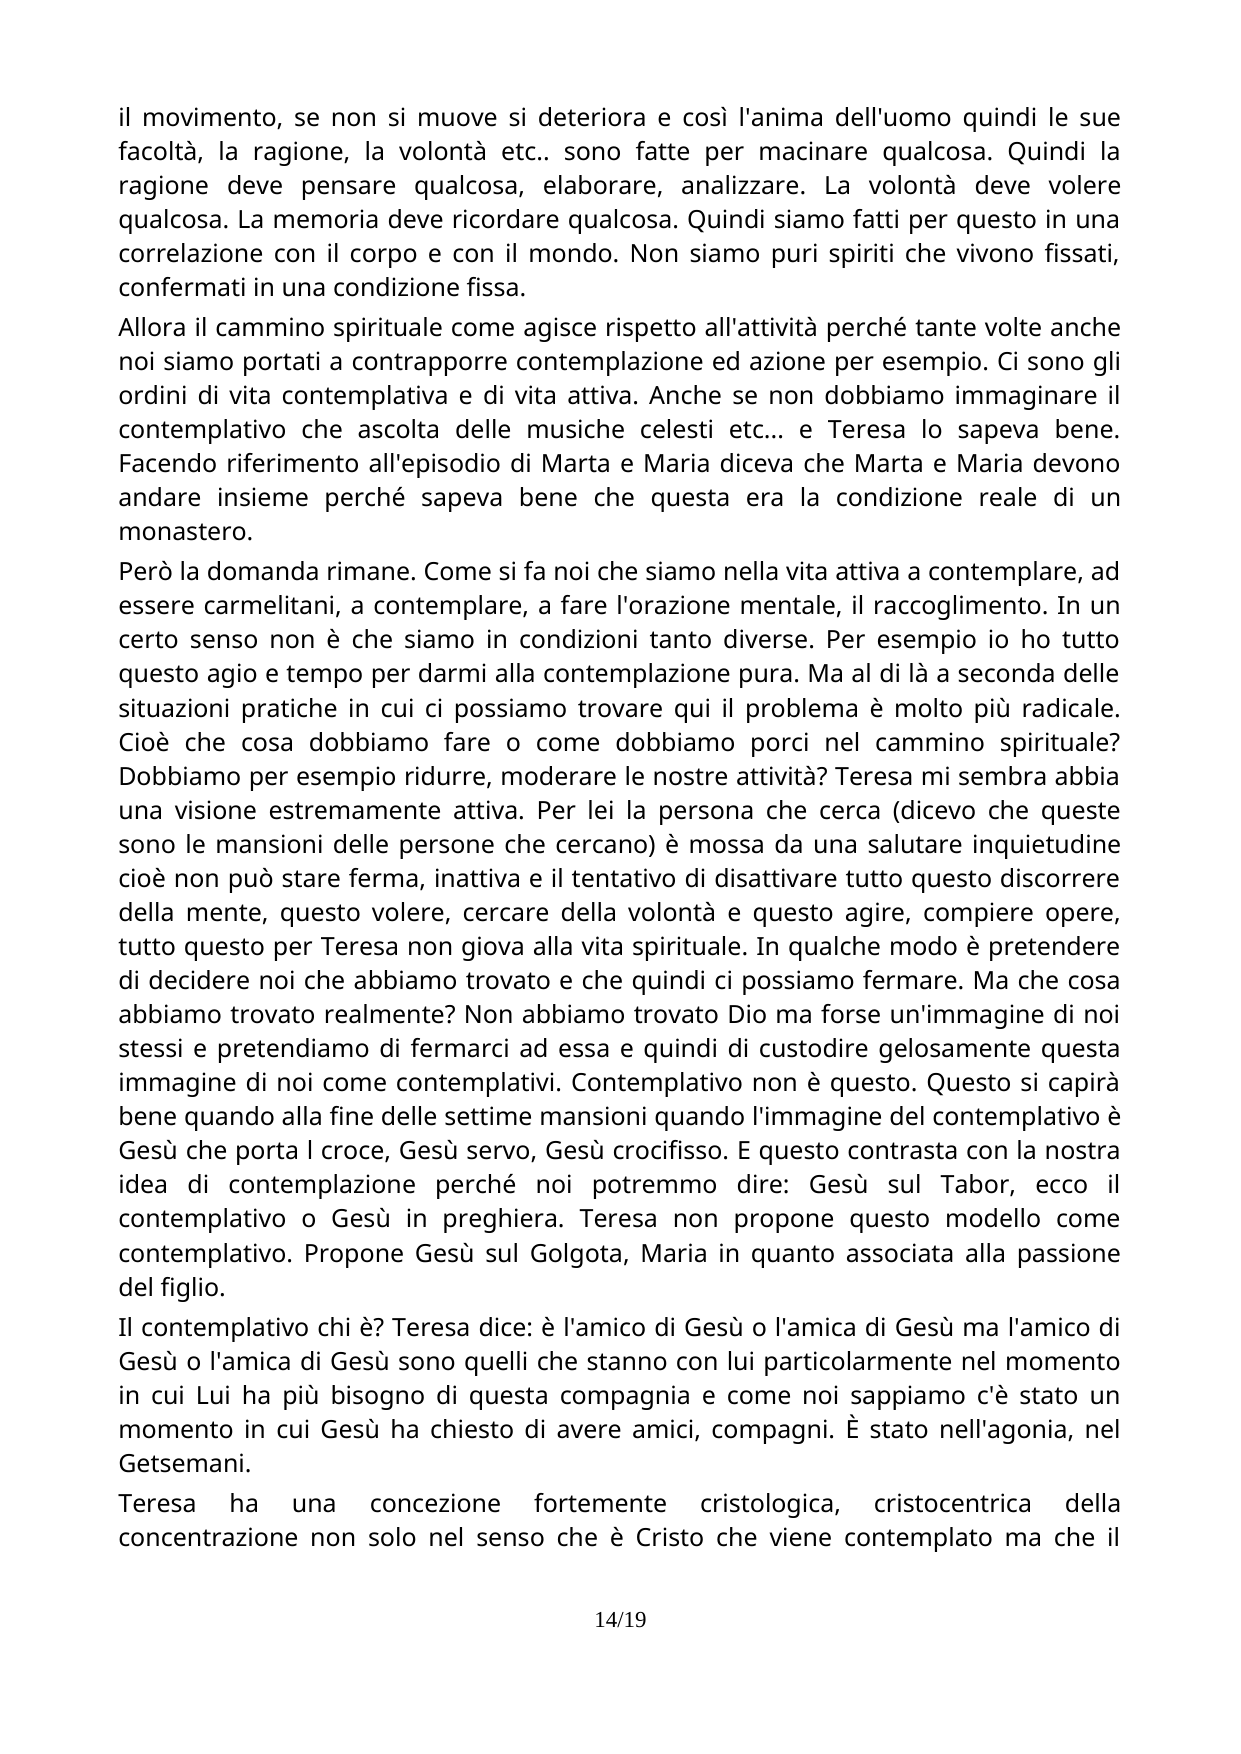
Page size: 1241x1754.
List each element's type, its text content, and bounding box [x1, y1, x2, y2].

text il movimento, se non si muove si deteriora e così l'anima dell'uomo quindi le sue facoltà, la ragione, la volontà etc.. sono fatte per macinare qualcosa. Quindi la ragione deve pensare qualcosa, elaborare, analizzare. La volontà deve volere qualcosa. La memoria deve ricordare qualcosa. Quindi siamo fatti per questo in una correlazione con il corpo e con il mondo. Non siamo puri spiriti che vivono fissati, confermati in una condizione fissa. [118, 99, 1122, 304]
text Allora il cammino spirituale come agisce rispetto all'attività perché tante volte anche noi siamo portati a contrapporre contemplazione ed azione per esempio. Ci sono gli ordini di vita contemplativa e di vita attiva. Anche se non dobbiamo immaginare il contemplativo che ascolta delle musiche celesti etc... e Teresa lo sapeva bene. Facendo riferimento all'episodio di Marta e Maria diceva che Marta e Maria devono andare insieme perché sapeva bene che questa era la condizione reale di un monastero. [118, 309, 1122, 548]
text Però la domanda rimane. Come si fa noi che siamo nella vita attiva a contemplare, ad essere carmelitani, a contemplare, a fare l'orazione mentale, il raccoglimento. In un certo senso non è che siamo in condizioni tanto diverse. Per esempio io ho tutto questo agio e tempo per darmi alla contemplazione pura. Ma al di là a seconda delle situazioni pratiche in cui ci possiamo trovare qui il problema è molto più radicale. Cioè che cosa dobbiamo fare o come dobbiamo porci nel cammino spirituale? Dobbiamo per esempio ridurre, moderare le nostre attività? Teresa mi sembra abbia una visione estremamente attiva. Per lei la persona che cerca (dicevo che queste sono le mansioni delle persone che cercano) è mossa da una salutare inquietudine cioè non può stare ferma, inattiva e il tentativo di disattivare tutto questo discorrere della mente, questo volere, cercare della volontà e questo agire, compiere opere, tutto questo per Teresa non giova alla vita spirituale. In qualche modo è pretendere di decidere noi che abbiamo trovato e che quindi ci possiamo fermare. Ma che cosa abbiamo trovato realmente? Non abbiamo trovato Dio ma forse un'immagine di noi stessi e pretendiamo di fermarci ad essa e quindi di custodire gelosamente questa immagine di noi come contemplativi. Contemplativo non è questo. Questo si capirà bene quando alla fine delle settime mansioni quando l'immagine del contemplativo è Gesù che porta l croce, Gesù servo, Gesù crocifisso. E questo contrasta con la nostra idea di contemplazione perché noi potremmo dire: Gesù sul Tabor, ecco il contemplativo o Gesù in preghiera. Teresa non propone questo modello come contemplativo. Propone Gesù sul Golgota, Maria in quanto associata alla passione del figlio. [118, 554, 1122, 1303]
text Il contemplativo chi è? Teresa dice: è l'amico di Gesù o l'amica di Gesù ma l'amico di Gesù o l'amica di Gesù sono quelli che stanno con lui particolarmente nel momento in cui Lui ha più bisogno di questa compagnia e come noi sappiamo c'è stato un momento in cui Gesù ha chiesto di avere amici, compagni. È stato nell'agonia, nel Getsemani. [118, 1309, 1122, 1479]
text Teresa ha una concezione fortemente cristologica, cristocentrica della concentrazione non solo nel senso che è Cristo che viene contemplato ma che il [118, 1486, 1122, 1554]
